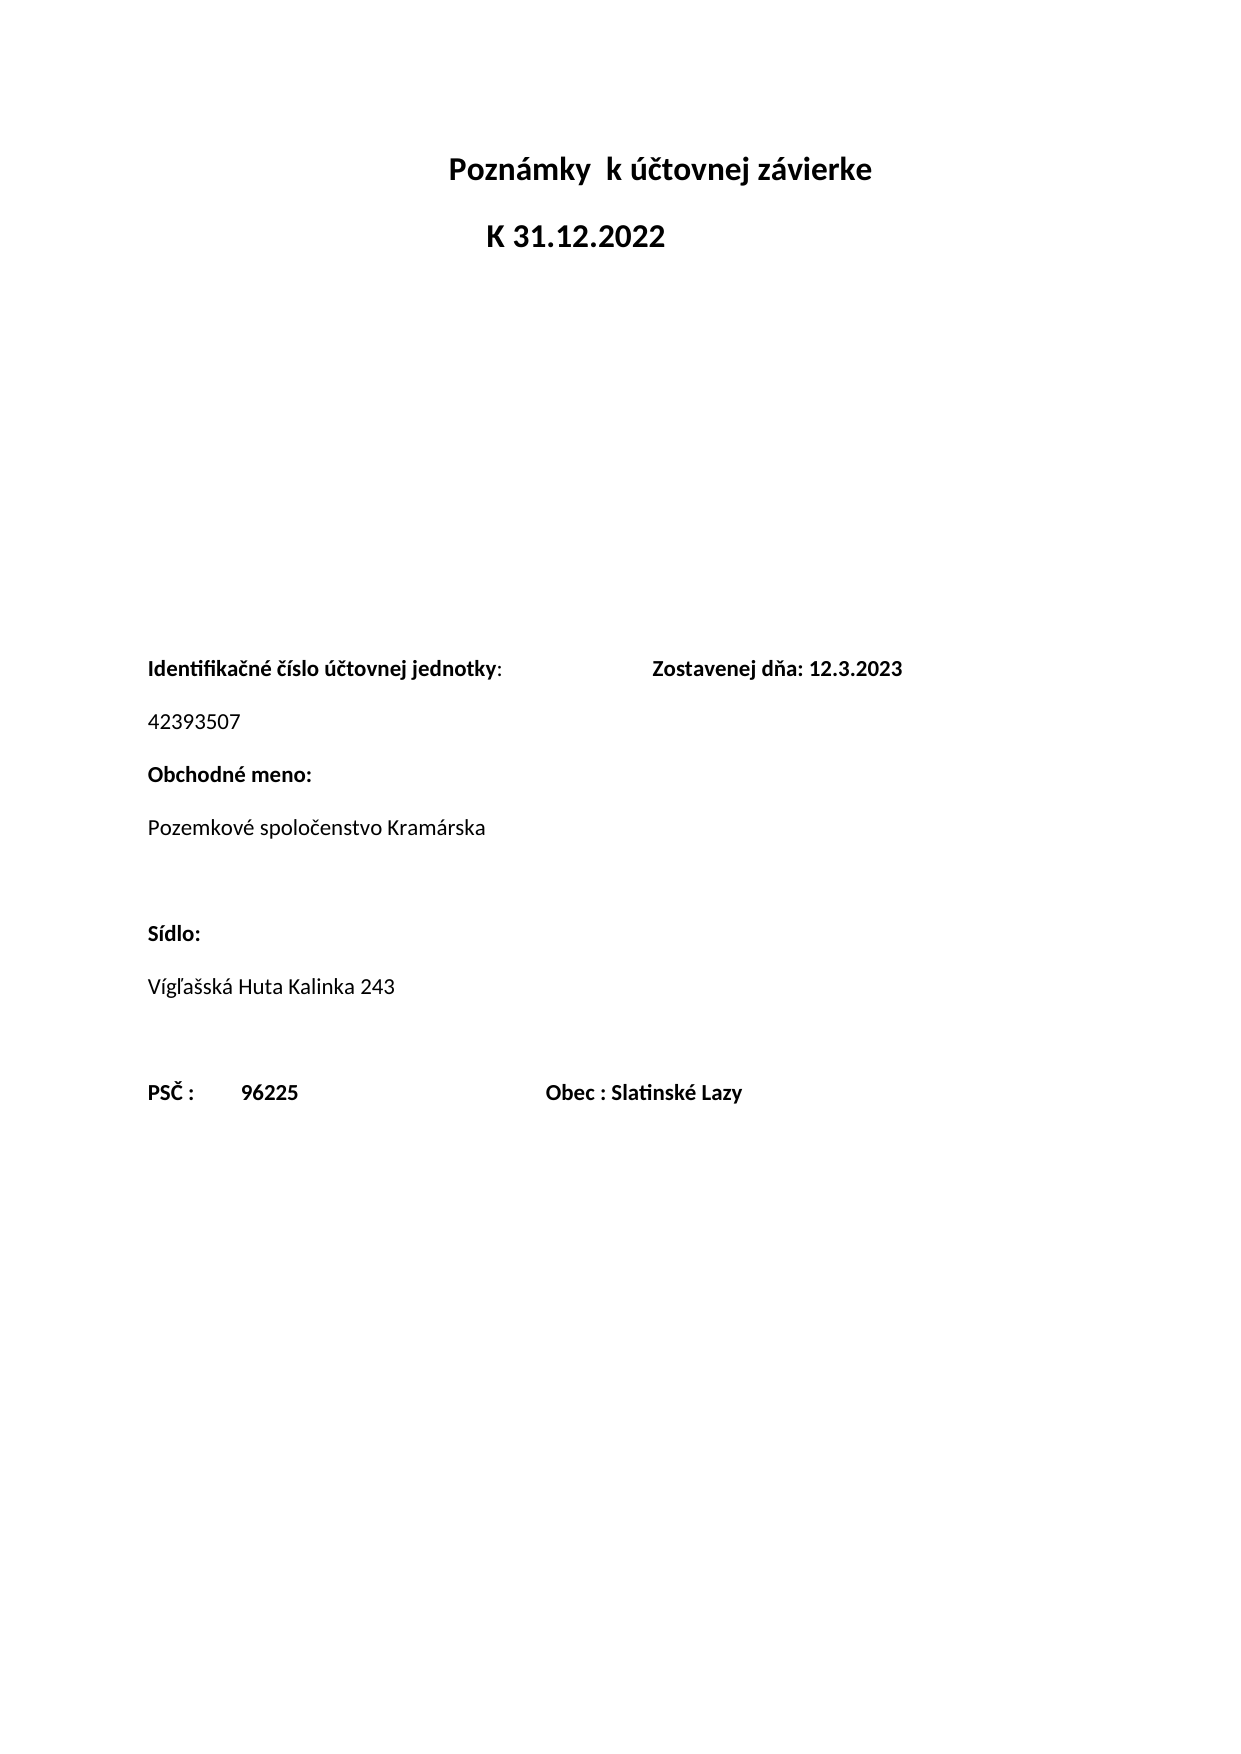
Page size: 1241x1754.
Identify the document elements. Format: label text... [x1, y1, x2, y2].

text Pozemkové spoločenstvo Kramárska [148, 813, 1093, 841]
text Obchodné meno: [148, 760, 1093, 788]
text 42393507 [148, 707, 1093, 735]
text Poznámky k účtovnej závierke [148, 148, 1093, 188]
text PSČ : 96225 Obec : Slatinské Lazy [148, 1078, 1093, 1106]
text Sídlo: [148, 919, 1093, 947]
text Identifikačné číslo účtovnej jednotky: Zostavenej dňa: 12.3.2023 [148, 654, 1093, 682]
text Vígľašská Huta Kalinka 243 [148, 972, 1093, 1000]
text K 31.12.2022 [148, 215, 1093, 256]
